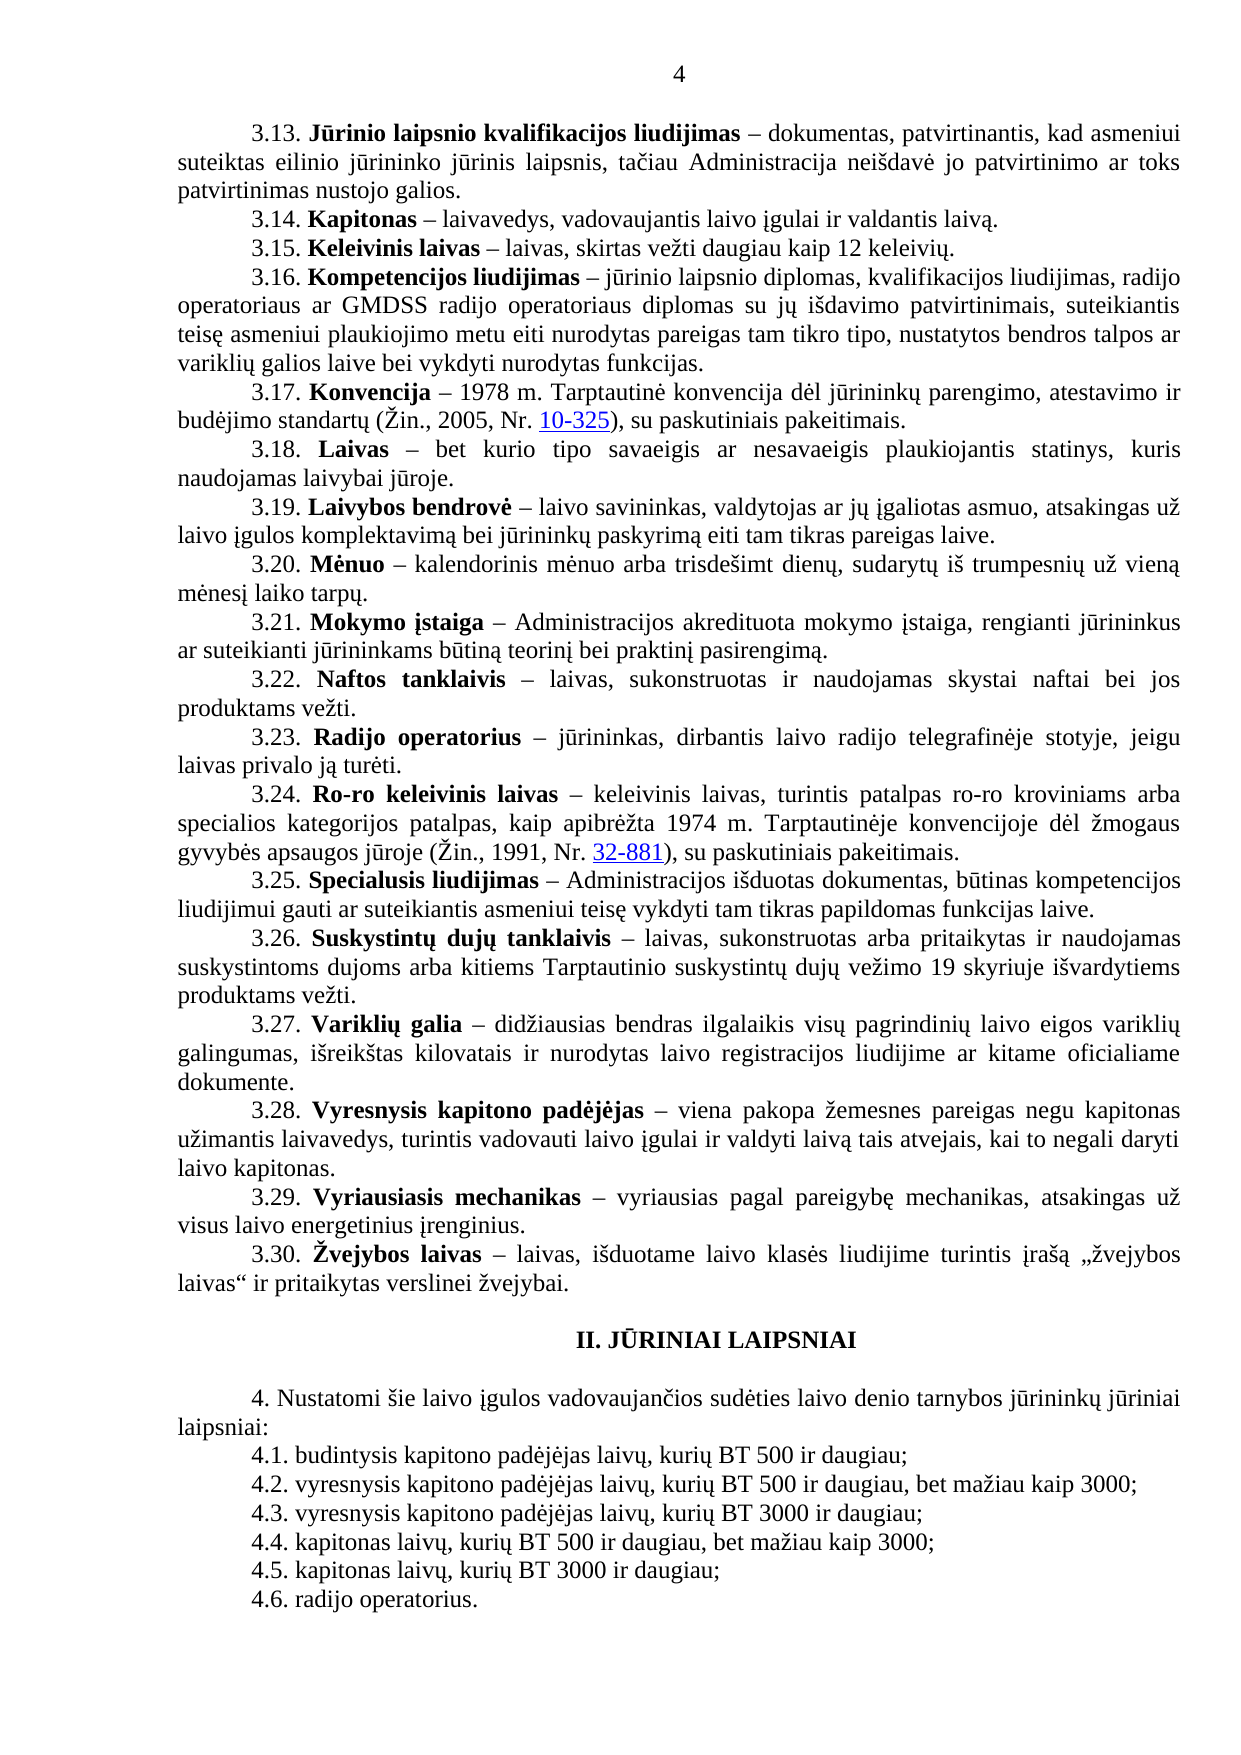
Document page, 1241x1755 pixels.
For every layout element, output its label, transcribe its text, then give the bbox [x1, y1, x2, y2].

text 3.19. Laivybos bendrovė – laivo savininkas, valdytojas ar jų įgaliotas asmuo, atsakingas už laivo įgulos komplektavimą bei jūrininkų paskyrimą eiti tam tikras pareigas laive. [177, 492, 1181, 549]
text 3.30. Žvejybos laivas – laivas, išduotame laivo klasės liudijime turintis įrašą „žvejybos laivas“ ir pritaikytas verslinei žvejybai. [177, 1239, 1181, 1297]
text 4.2. vyresnysis kapitono padėjėjas laivų, kurių BT 500 ir daugiau, bet mažiau kaip 3000; [177, 1469, 1181, 1498]
text 3.13. Jūrinio laipsnio kvalifikacijos liudijimas – dokumentas, patvirtinantis, kad asmeniui suteiktas eilinio jūrininko jūrinis laipsnis, tačiau Administracija neišdavė jo patvirtinimo ar toks patvirtinimas nustojo galios. [177, 118, 1181, 204]
text 4.1. budintysis kapitono padėjėjas laivų, kurių BT 500 ir daugiau; [177, 1441, 1181, 1469]
text 3.25. Specialusis liudijimas – Administracijos išduotas dokumentas, būtinas kompetencijos liudijimui gauti ar suteikiantis asmeniui teisę vykdyti tam tikras papildomas funkcijas laive. [177, 866, 1181, 923]
text 4. Nustatomi šie laivo įgulos vadovaujančios sudėties laivo denio tarnybos jūrininkų jūriniai laipsniai: [177, 1383, 1181, 1441]
text 3.22. Naftos tanklaivis – laivas, sukonstruotas ir naudojamas skystai naftai bei jos produktams vežti. [177, 664, 1181, 722]
text 3.16. Kompetencijos liudijimas – jūrinio laipsnio diplomas, kvalifikacijos liudijimas, radijo operatoriaus ar GMDSS radijo operatoriaus diplomas su jų išdavimo patvirtinimais, suteikiantis teisę asmeniui plaukiojimo metu eiti nurodytas pareigas tam tikro tipo, nustatytos bendros talpos ar variklių galios laive bei vykdyti nurodytas funkcijas. [177, 262, 1181, 377]
text 3.24. Ro-ro keleivinis laivas – keleivinis laivas, turintis patalpas ro-ro kroviniams arba specialios kategorijos patalpas, kaip apibrėžta 1974 m. Tarptautinėje konvencijoje dėl žmogaus gyvybės apsaugos jūroje (Žin., 1991, Nr. 32-881), su paskutiniais pakeitimais. [177, 779, 1181, 866]
text II. JŪRINIAI LAIPSNIAI [177, 1326, 1181, 1354]
text 3.15. Keleivinis laivas – laivas, skirtas vežti daugiau kaip 12 keleivių. [177, 233, 1181, 262]
text 3.20. Mėnuo – kalendorinis mėnuo arba trisdešimt dienų, sudarytų iš trumpesnių už vieną mėnesį laiko tarpų. [177, 549, 1181, 607]
text 4.5. kapitonas laivų, kurių BT 3000 ir daugiau; [177, 1556, 1181, 1584]
text 3.28. Vyresnysis kapitono padėjėjas – viena pakopa žemesnes pareigas negu kapitonas užimantis laivavedys, turintis vadovauti laivo įgulai ir valdyti laivą tais atvejais, kai to negali daryti laivo kapitonas. [177, 1096, 1181, 1182]
text 3.27. Variklių galia – didžiausias bendras ilgalaikis visų pagrindinių laivo eigos variklių galingumas, išreikštas kilovatais ir nurodytas laivo registracijos liudijime ar kitame oficialiame dokumente. [177, 1009, 1181, 1096]
text 4.6. radijo operatorius. [177, 1584, 1181, 1613]
text 3.21. Mokymo įstaiga – Administracijos akredituota mokymo įstaiga, rengianti jūrininkus ar suteikianti jūrininkams būtiną teorinį bei praktinį pasirengimą. [177, 607, 1181, 664]
text 3.29. Vyriausiasis mechanikas – vyriausias pagal pareigybę mechanikas, atsakingas už visus laivo energetinius įrenginius. [177, 1182, 1181, 1239]
text 3.23. Radijo operatorius – jūrininkas, dirbantis laivo radijo telegrafinėje stotyje, jeigu laivas privalo ją turėti. [177, 722, 1181, 779]
text 4.3. vyresnysis kapitono padėjėjas laivų, kurių BT 3000 ir daugiau; [177, 1498, 1181, 1527]
text 3.26. Suskystintų dujų tanklaivis – laivas, sukonstruotas arba pritaikytas ir naudojamas suskystintoms dujoms arba kitiems Tarptautinio suskystintų dujų vežimo 19 skyriuje išvardytiems produktams vežti. [177, 923, 1181, 1009]
text 3.17. Konvencija – 1978 m. Tarptautinė konvencija dėl jūrininkų parengimo, atestavimo ir budėjimo standartų (Žin., 2005, Nr. 10-325), su paskutiniais pakeitimais. [177, 377, 1181, 434]
text 3.18. Laivas – bet kurio tipo savaeigis ar nesavaeigis plaukiojantis statinys, kuris naudojamas laivybai jūroje. [177, 434, 1181, 492]
text 4.4. kapitonas laivų, kurių BT 500 ir daugiau, bet mažiau kaip 3000; [177, 1527, 1181, 1556]
text 3.14. Kapitonas – laivavedys, vadovaujantis laivo įgulai ir valdantis laivą. [177, 204, 1181, 233]
